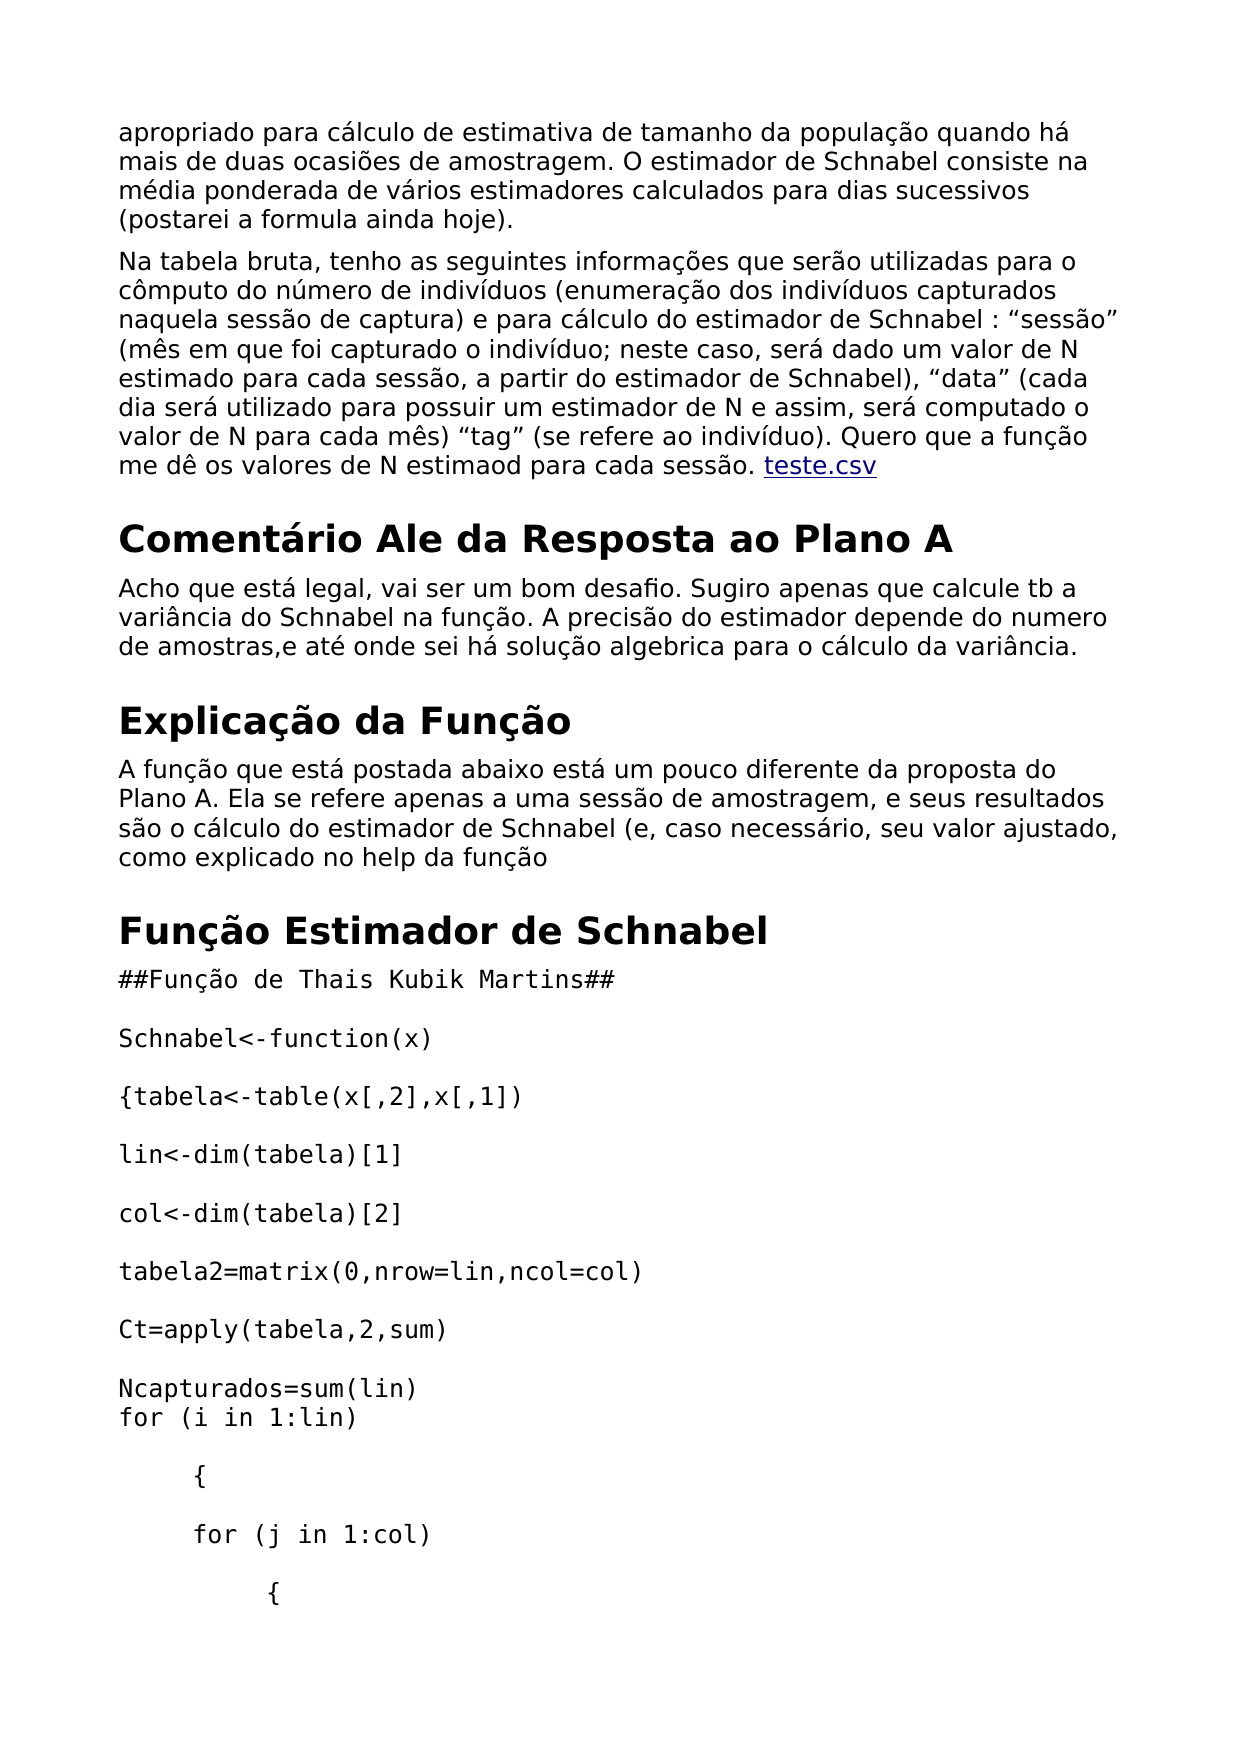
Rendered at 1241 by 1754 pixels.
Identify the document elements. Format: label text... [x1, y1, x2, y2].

text A função que está postada abaixo está um pouco diferente da proposta do Plano A. Ela se refere apenas a uma sessão de amostragem, e seus resultados são o cálculo do estimador de Schnabel (e, caso necessário, seu valor ajustado, como explicado no help da função [118, 755, 1122, 872]
text apropriado para cálculo de estimativa de tamanho da população quando há mais de duas ocasiões de amostragem. O estimador de Schnabel consiste na média ponderada de vários estimadores calculados para dias sucessivos (postarei a formula ainda hoje). [118, 118, 1122, 235]
text ##Função de Thais Kubik Martins## Schnabel<-function(x) {tabela<-table(x[,2],x[,1]) lin<-dim(tabela)[1] col<-dim(tabela)[2] tabela2=matrix(0,nrow=lin,ncol=col) Ct=apply(tabela,2,sum) Ncapturados=sum(lin) for (i in 1:lin) { for (j in 1:col) { [118, 966, 1122, 1607]
text Na tabela bruta, tenho as seguintes informações que serão utilizadas para o cômputo do número de indivíduos (enumeração dos indivíduos capturados naquela sessão de captura) e para cálculo do estimador de Schnabel : “sessão” (mês em que foi capturado o indivíduo; neste caso, será dado um valor de N estimado para cada sessão, a partir do estimador de Schnabel), “data” (cada dia será utilizado para possuir um estimador de N e assim, será computado o valor de N para cada mês) “tag” (se refere ao indivíduo). Quero que a função me dê os valores de N estimaod para cada sessão. teste.csv [118, 247, 1122, 481]
subtitle Função Estimador de Schnabel [118, 909, 1122, 953]
text Acho que está legal, vai ser um bom desafio. Sugiro apenas que calcule tb a variância do Schnabel na função. A precisão do estimador depende do numero de amostras,e até onde sei há solução algebrica para o cálculo da variância. [118, 574, 1122, 662]
subtitle Explicação da Função [118, 699, 1122, 743]
subtitle Comentário Ale da Resposta ao Plano A [118, 518, 1122, 562]
